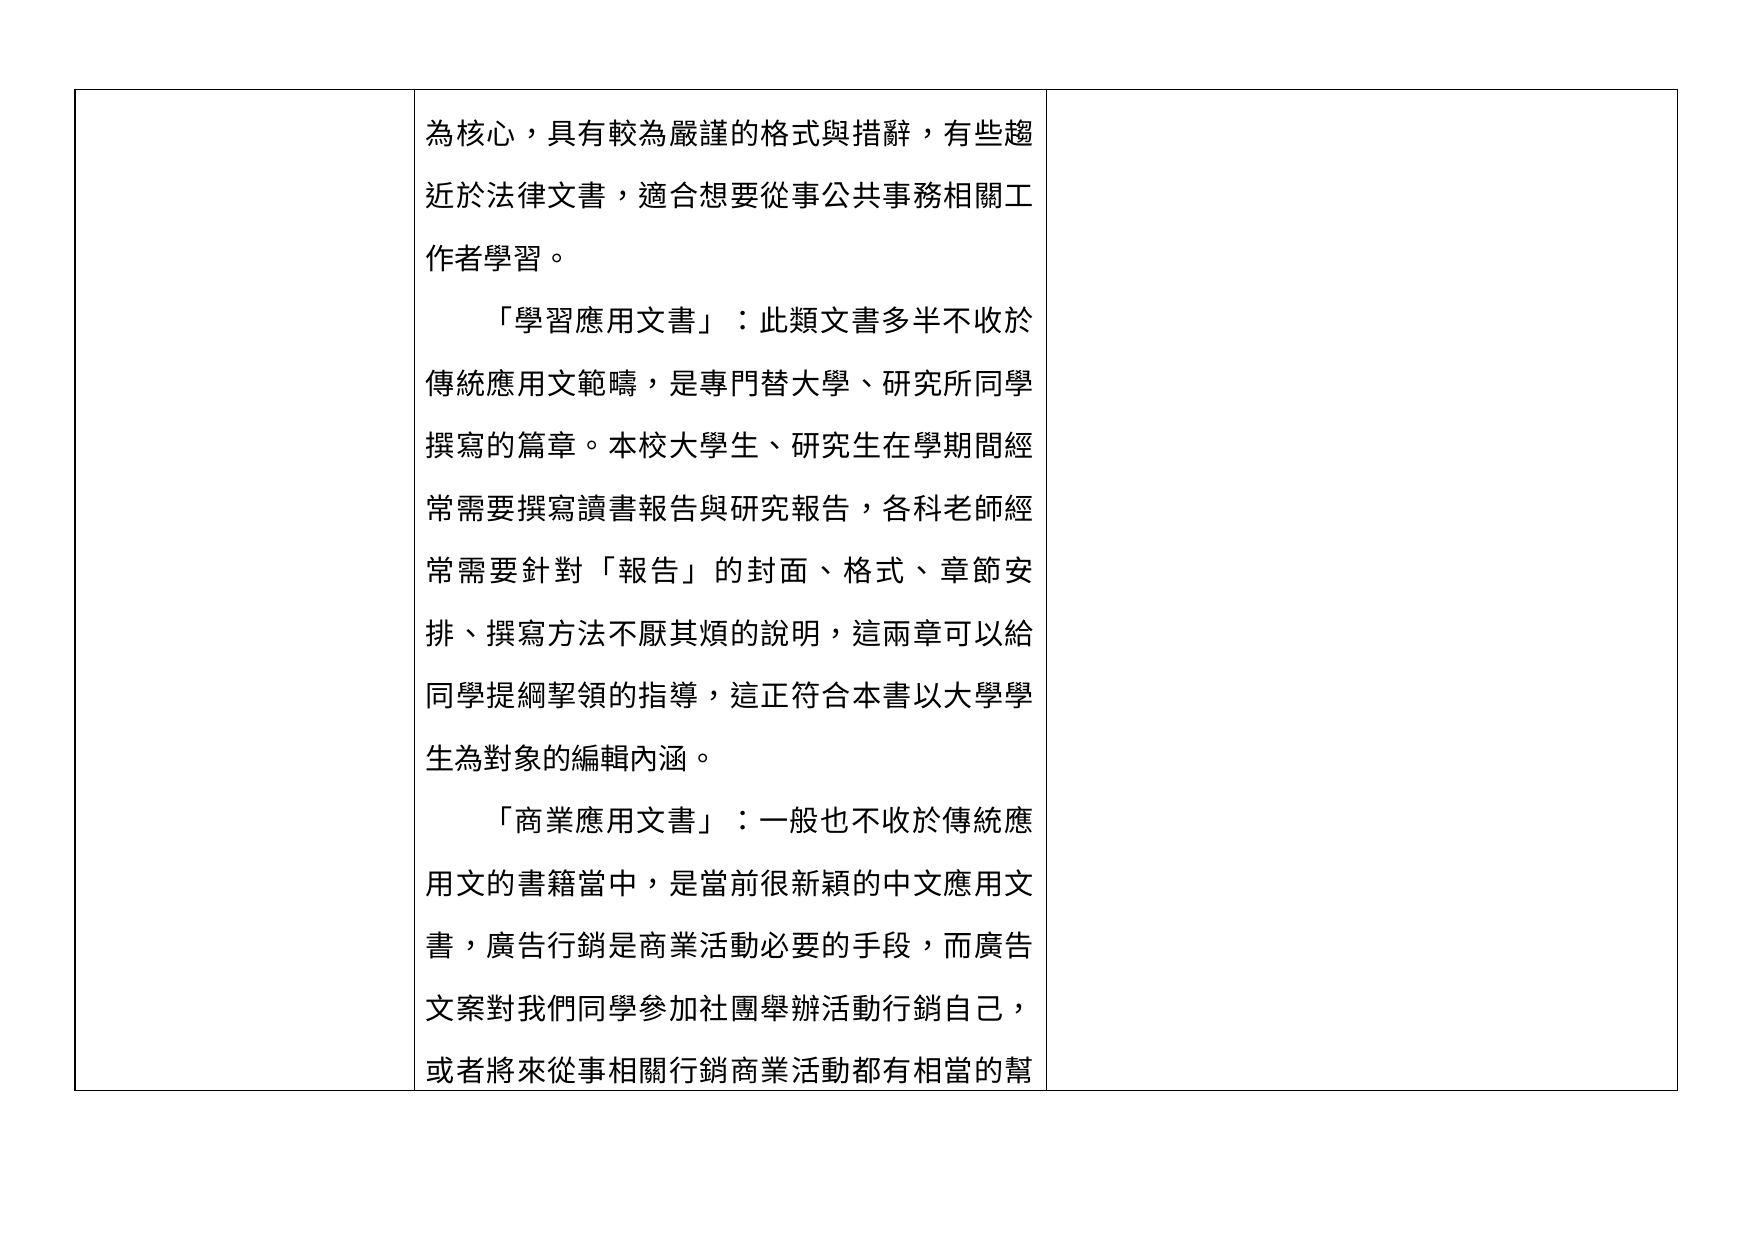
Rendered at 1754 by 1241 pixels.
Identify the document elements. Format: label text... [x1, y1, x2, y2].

table_cell [1047, 90, 1677, 1090]
table_cell [76, 90, 414, 1090]
table_cell 為核心，具有較為嚴謹的格式與措辭，有些趨近於法律文書，適合想要從事公共事務相關工作者學習。 「學習應用文書」：此類文書多半不收於傳統應用文範疇，是專門替大學、研究所同學撰寫的篇章。本校大學生、研究生在學期間經常需要撰寫讀書報告與研究報告，各科老師經常需要針對「報告」的封面、格式、章節安排、撰寫方法不厭其煩的說明，這兩章可以給同學提綱挈領的指導，這正符合本書以大學學生為對象的編輯內涵。 「商業應用文書」：一般也不收於傳統應用文的書籍當中，是當前很新穎的中文應用文書，廣告行銷是商業活動必要的手段，而廣告文案對我們同學參加社團舉辦活動行銷自己，或者將來從事相關行銷商業活動都有相當的幫 [415, 90, 1046, 1090]
